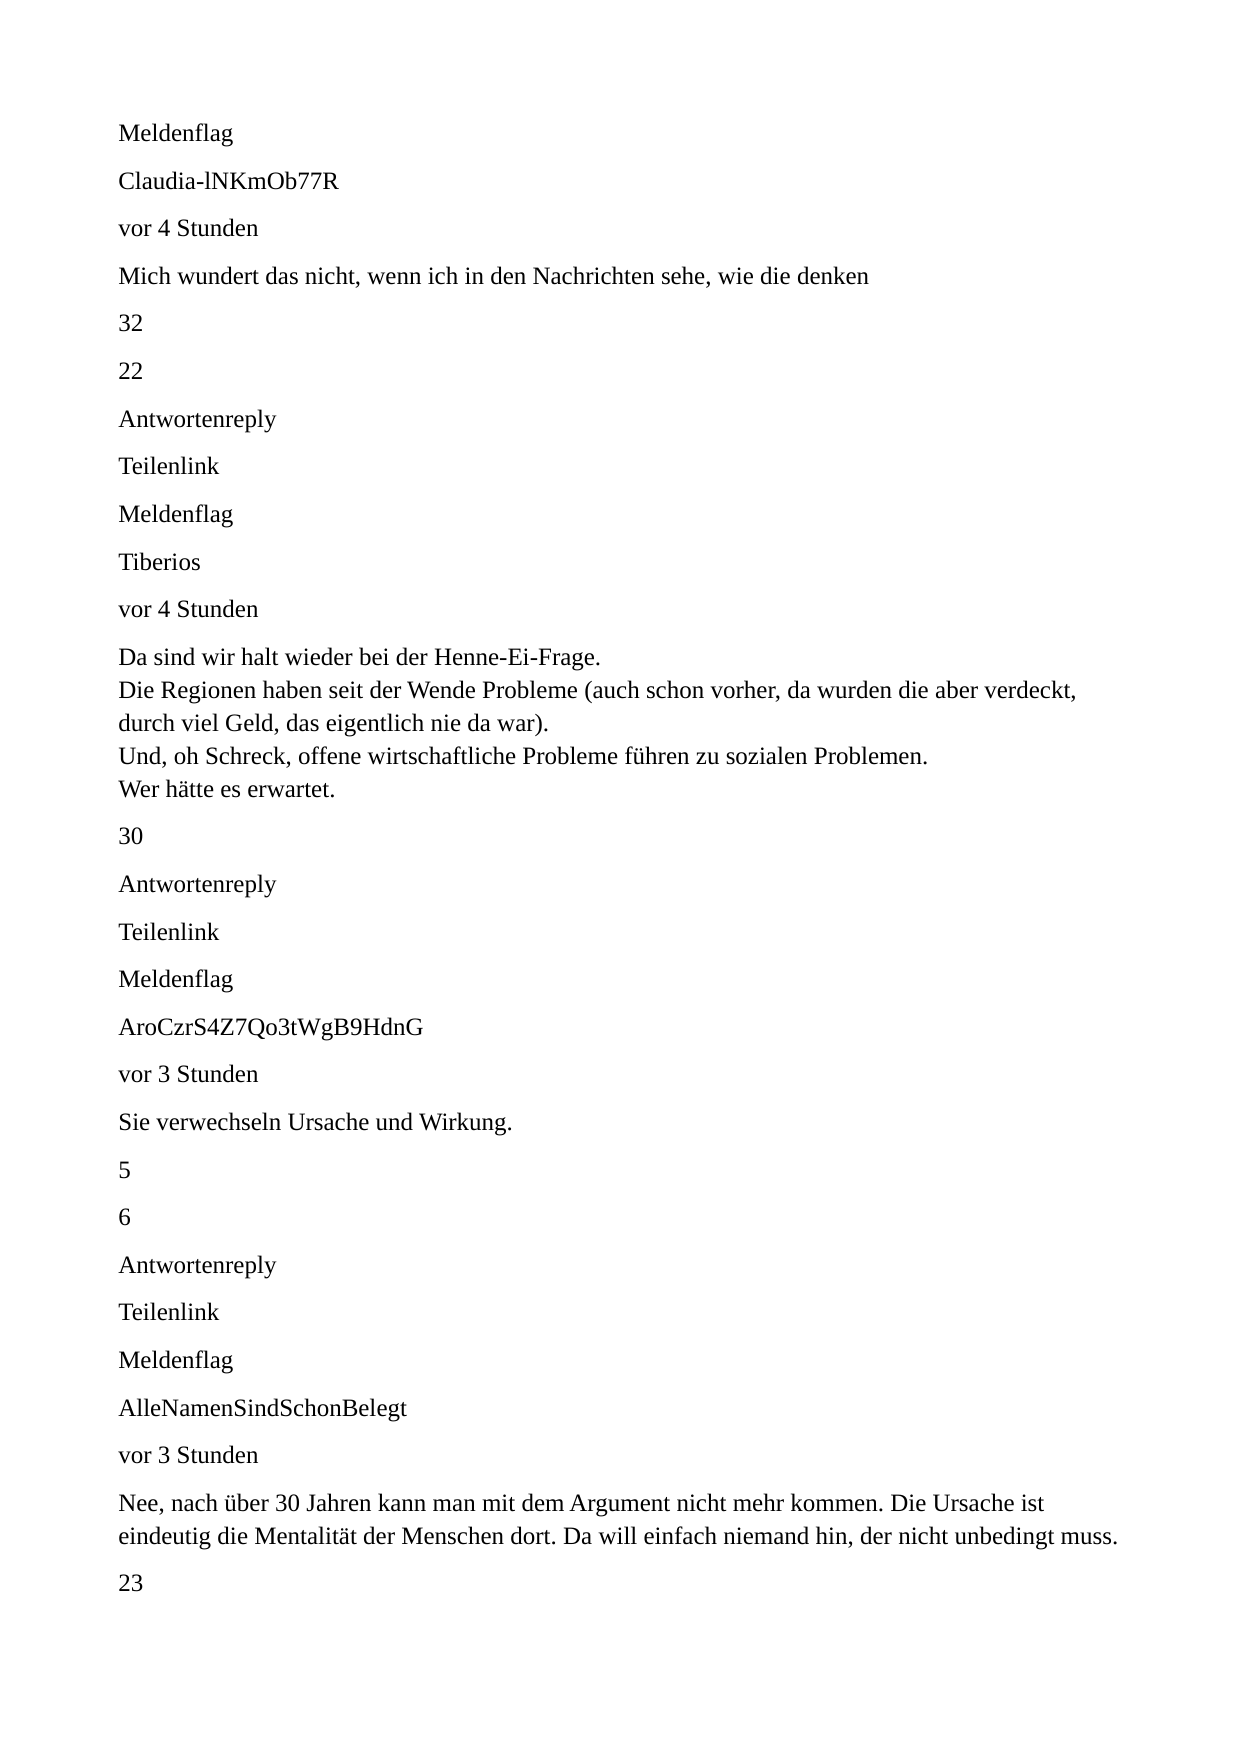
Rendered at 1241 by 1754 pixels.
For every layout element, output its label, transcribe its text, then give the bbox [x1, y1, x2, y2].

text vor 3 Stunden [118, 1059, 1122, 1088]
text Antwortenreply [118, 869, 1122, 898]
text Sie verwechseln Ursache und Wirkung. [118, 1107, 1122, 1136]
text AroCzrS4Z7Qo3tWgB9HdnG [118, 1012, 1122, 1041]
text Mich wundert das nicht, wenn ich in den Nachrichten sehe, wie die denken [118, 261, 1122, 290]
text Meldenflag [118, 118, 1122, 147]
text vor 3 Stunden [118, 1440, 1122, 1469]
text Da sind wir halt wieder bei der Henne-Ei-Frage. Die Regionen haben seit der Wende Probleme (auch schon vorher, da wurden die aber verdeckt, durch viel Geld, das eigentlich nie da war). Und, oh Schreck, offene wirtschaftliche Probleme führen zu sozialen Problemen. Wer hätte es erwartet. [118, 642, 1122, 803]
text AlleNamenSindSchonBelegt [118, 1393, 1122, 1421]
text Antwortenreply [118, 404, 1122, 432]
text 5 [118, 1155, 1122, 1183]
text 23 [118, 1568, 1122, 1597]
text Meldenflag [118, 499, 1122, 528]
text Antwortenreply [118, 1250, 1122, 1279]
text 32 [118, 308, 1122, 337]
text Meldenflag [118, 1345, 1122, 1374]
text Teilenlink [118, 1297, 1122, 1326]
text Teilenlink [118, 917, 1122, 945]
text 22 [118, 356, 1122, 385]
text vor 4 Stunden [118, 213, 1122, 242]
text Claudia-lNKmOb77R [118, 166, 1122, 194]
text 6 [118, 1202, 1122, 1231]
text Tiberios [118, 547, 1122, 575]
text 30 [118, 821, 1122, 850]
text Meldenflag [118, 964, 1122, 993]
text vor 4 Stunden [118, 594, 1122, 623]
text Nee, nach über 30 Jahren kann man mit dem Argument nicht mehr kommen. Die Ursache ist eindeutig die Mentalität der Menschen dort. Da will einfach niemand hin, der nicht unbedingt muss. [118, 1488, 1122, 1550]
text Teilenlink [118, 451, 1122, 480]
